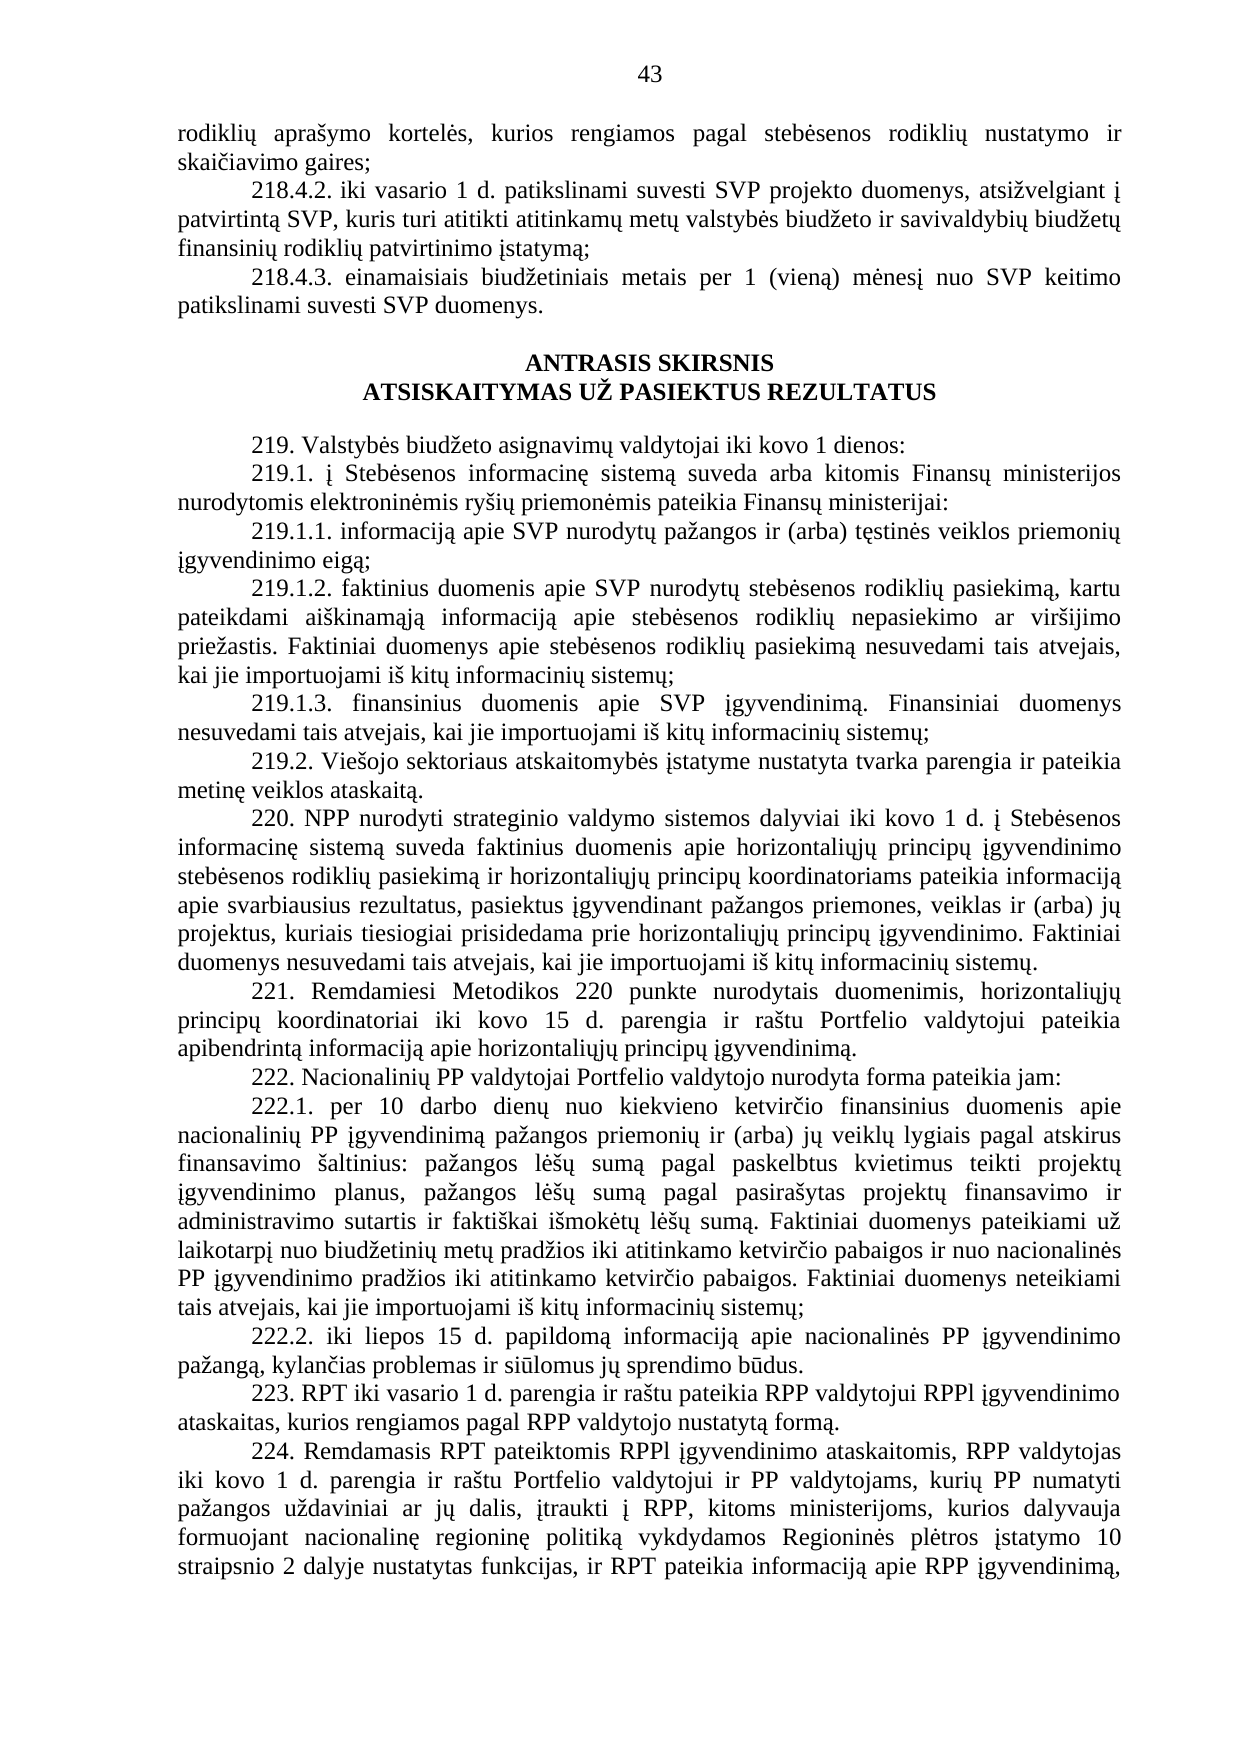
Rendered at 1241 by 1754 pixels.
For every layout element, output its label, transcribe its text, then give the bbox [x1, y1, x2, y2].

text 219.1.2. faktinius duomenis apie SVP nurodytų stebėsenos rodiklių pasiekimą, kartu pateikdami aiškinamąją informaciją apie stebėsenos rodiklių nepasiekimo ar viršijimo priežastis. Faktiniai duomenys apie stebėsenos rodiklių pasiekimą nesuvedami tais atvejais, kai jie importuojami iš kitų informacinių sistemų; [177, 573, 1122, 688]
text 218.4.2. iki vasario 1 d. patikslinami suvesti SVP projekto duomenys, atsižvelgiant į patvirtintą SVP, kuris turi atitikti atitinkamų metų valstybės biudžeto ir savivaldybių biudžetų finansinių rodiklių patvirtinimo įstatymą; [177, 176, 1122, 262]
text 222.1. per 10 darbo dienų nuo kiekvieno ketvirčio finansinius duomenis apie nacionalinių PP įgyvendinimą pažangos priemonių ir (arba) jų veiklų lygiais pagal atskirus finansavimo šaltinius: pažangos lėšų sumą pagal paskelbtus kvietimus teikti projektų įgyvendinimo planus, pažangos lėšų sumą pagal pasirašytas projektų finansavimo ir administravimo sutartis ir faktiškai išmokėtų lėšų sumą. Faktiniai duomenys pateikiami už laikotarpį nuo biudžetinių metų pradžios iki atitinkamo ketvirčio pabaigos ir nuo nacionalinės PP įgyvendinimo pradžios iki atitinkamo ketvirčio pabaigos. Faktiniai duomenys neteikiami tais atvejais, kai jie importuojami iš kitų informacinių sistemų; [177, 1091, 1122, 1321]
text 219. Valstybės biudžeto asignavimų valdytojai iki kovo 1 dienos: [177, 430, 1122, 458]
text 219.1. į Stebėsenos informacinę sistemą suveda arba kitomis Finansų ministerijos nurodytomis elektroninėmis ryšių priemonėmis pateikia Finansų ministerijai: [177, 458, 1122, 516]
text 222. Nacionalinių PP valdytojai Portfelio valdytojo nurodyta forma pateikia jam: [177, 1062, 1122, 1091]
text 222.2. iki liepos 15 d. papildomą informaciją apie nacionalinės PP įgyvendinimo pažangą, kylančias problemas ir siūlomus jų sprendimo būdus. [177, 1321, 1122, 1378]
text 219.2. Viešojo sektoriaus atskaitomybės įstatyme nustatyta tvarka parengia ir pateikia metinę veiklos ataskaitą. [177, 746, 1122, 803]
text 220. NPP nurodyti strateginio valdymo sistemos dalyviai iki kovo 1 d. į Stebėsenos informacinę sistemą suveda faktinius duomenis apie horizontaliųjų principų įgyvendinimo stebėsenos rodiklių pasiekimą ir horizontaliųjų principų koordinatoriams pateikia informaciją apie svarbiausius rezultatus, pasiektus įgyvendinant pažangos priemones, veiklas ir (arba) jų projektus, kuriais tiesiogiai prisidedama prie horizontaliųjų principų įgyvendinimo. Faktiniai duomenys nesuvedami tais atvejais, kai jie importuojami iš kitų informacinių sistemų. [177, 803, 1122, 976]
text ANTRASIS SKIRSNIS [177, 348, 1122, 377]
text 224. Remdamasis RPT pateiktomis RPPl įgyvendinimo ataskaitomis, RPP valdytojas iki kovo 1 d. parengia ir raštu Portfelio valdytojui ir PP valdytojams, kurių PP numatyti pažangos uždaviniai ar jų dalis, įtraukti į RPP, kitoms ministerijoms, kurios dalyvauja formuojant nacionalinę regioninę politiką vykdydamos Regioninės plėtros įstatymo 10 straipsnio 2 dalyje nustatytas funkcijas, ir RPT pateikia informaciją apie RPP įgyvendinimą, [177, 1436, 1122, 1580]
text 219.1.3. finansinius duomenis apie SVP įgyvendinimą. Finansiniai duomenys nesuvedami tais atvejais, kai jie importuojami iš kitų informacinių sistemų; [177, 688, 1122, 746]
text ATSISKAITYMAS UŽ PASIEKTUS REZULTATUS [177, 377, 1122, 406]
text 218.4.3. einamaisiais biudžetiniais metais per 1 (vieną) mėnesį nuo SVP keitimo patikslinami suvesti SVP duomenys. [177, 262, 1122, 319]
text rodiklių aprašymo kortelės, kurios rengiamos pagal stebėsenos rodiklių nustatymo ir skaičiavimo gaires; [177, 118, 1122, 176]
text 219.1.1. informaciją apie SVP nurodytų pažangos ir (arba) tęstinės veiklos priemonių įgyvendinimo eigą; [177, 516, 1122, 573]
text 223. RPT iki vasario 1 d. parengia ir raštu pateikia RPP valdytojui RPPl įgyvendinimo ataskaitas, kurios rengiamos pagal RPP valdytojo nustatytą formą. [177, 1378, 1122, 1436]
text 221. Remdamiesi Metodikos 220 punkte nurodytais duomenimis, horizontaliųjų principų koordinatoriai iki kovo 15 d. parengia ir raštu Portfelio valdytojui pateikia apibendrintą informaciją apie horizontaliųjų principų įgyvendinimą. [177, 976, 1122, 1062]
